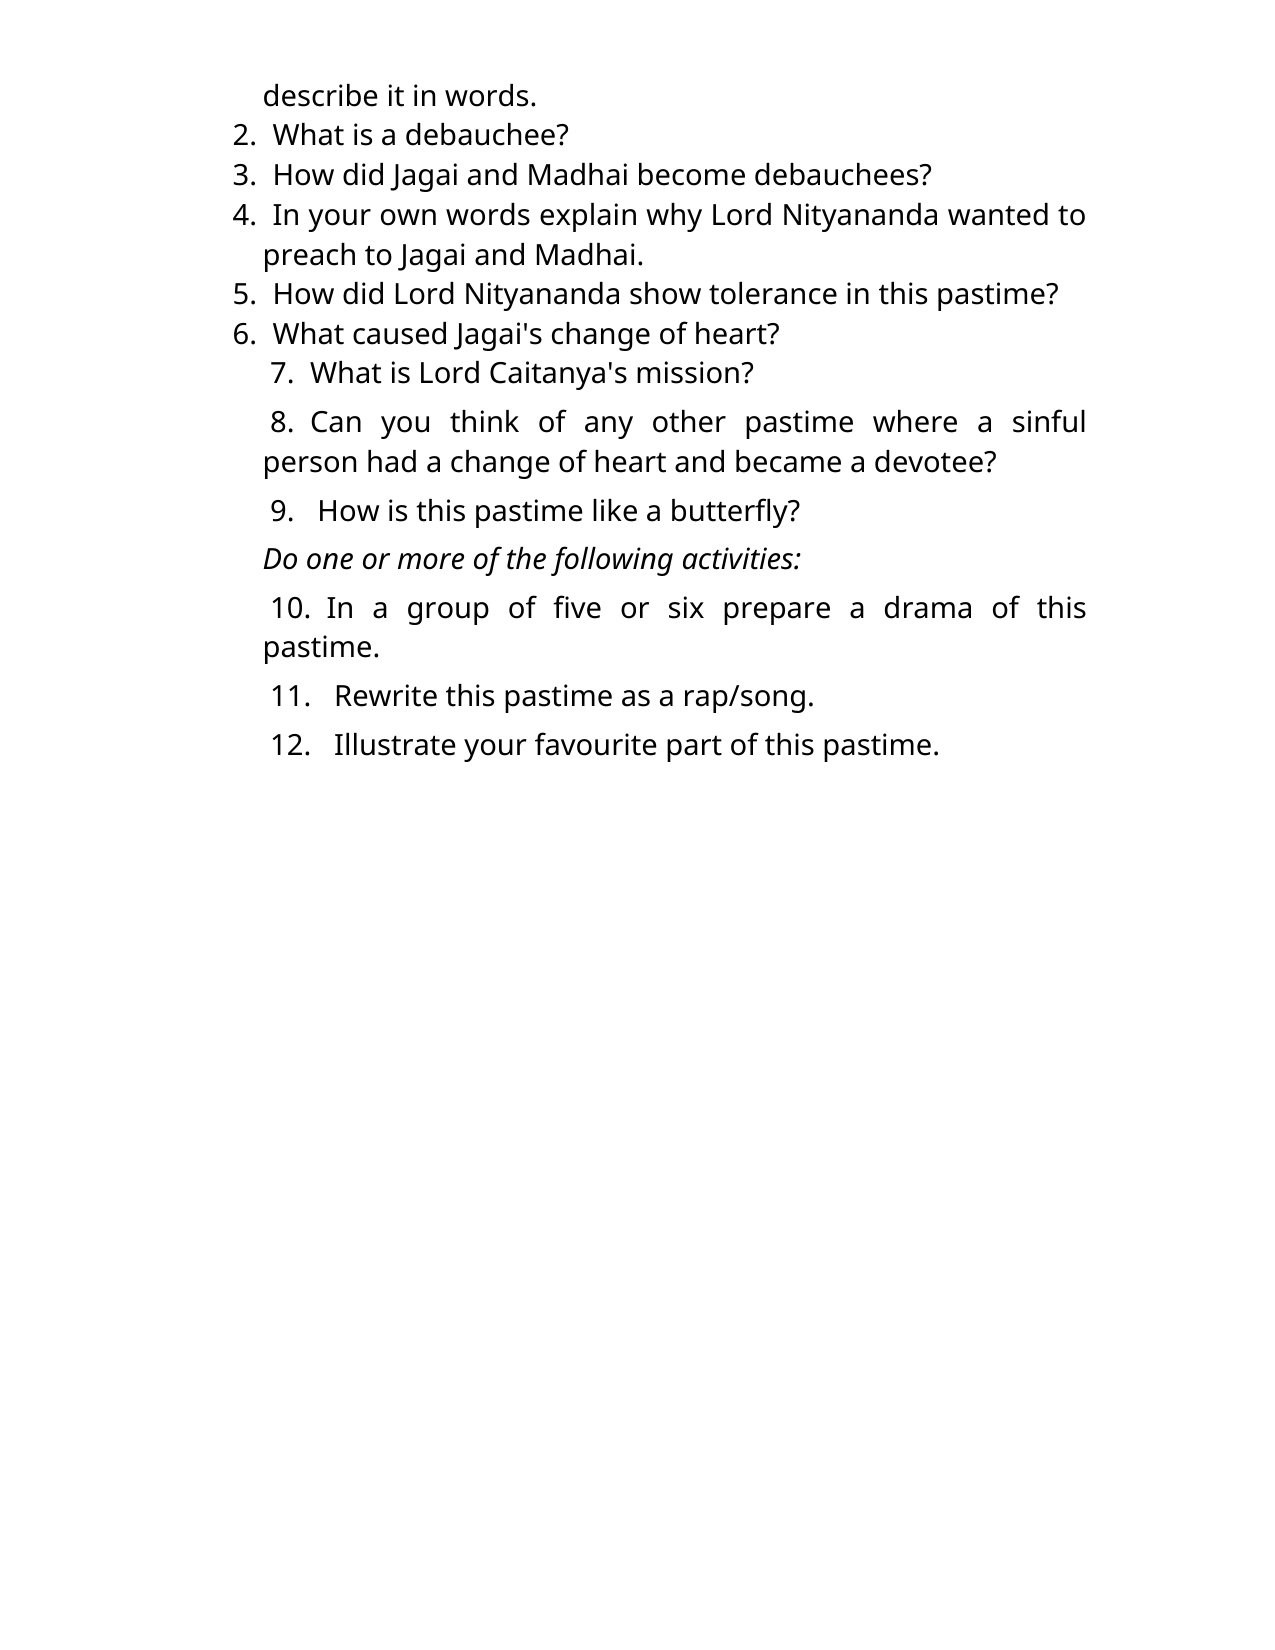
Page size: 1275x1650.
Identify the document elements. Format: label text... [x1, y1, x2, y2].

list Can you think of any other pastime where a sinful person had a change of heart and became a devotee? [225, 401, 1087, 481]
list How is this pastime like a butterfly? [225, 490, 1087, 529]
list Do one or more of the following activities: [225, 538, 1087, 578]
list In a group of five or six prepare a drama of this pastime. [225, 587, 1087, 666]
list How did Jagai and Madhai become debauchees? [225, 154, 1087, 194]
list What is a debauchee? [225, 115, 1087, 154]
list What is Lord Caitanya's mission? [225, 353, 1087, 392]
list Rewrite this pastime as a rap/song. [225, 675, 1087, 715]
list How did Lord Nityananda show tolerance in this pastime? [225, 273, 1087, 313]
list Illustrate your favourite part of this pastime. [225, 724, 1087, 764]
list In your own words explain why Lord Nityananda wanted to preach to Jagai and Madhai. [225, 194, 1087, 273]
list What caused Jagai's change of heart? [225, 313, 1087, 353]
list describe it in words. [225, 75, 1087, 115]
